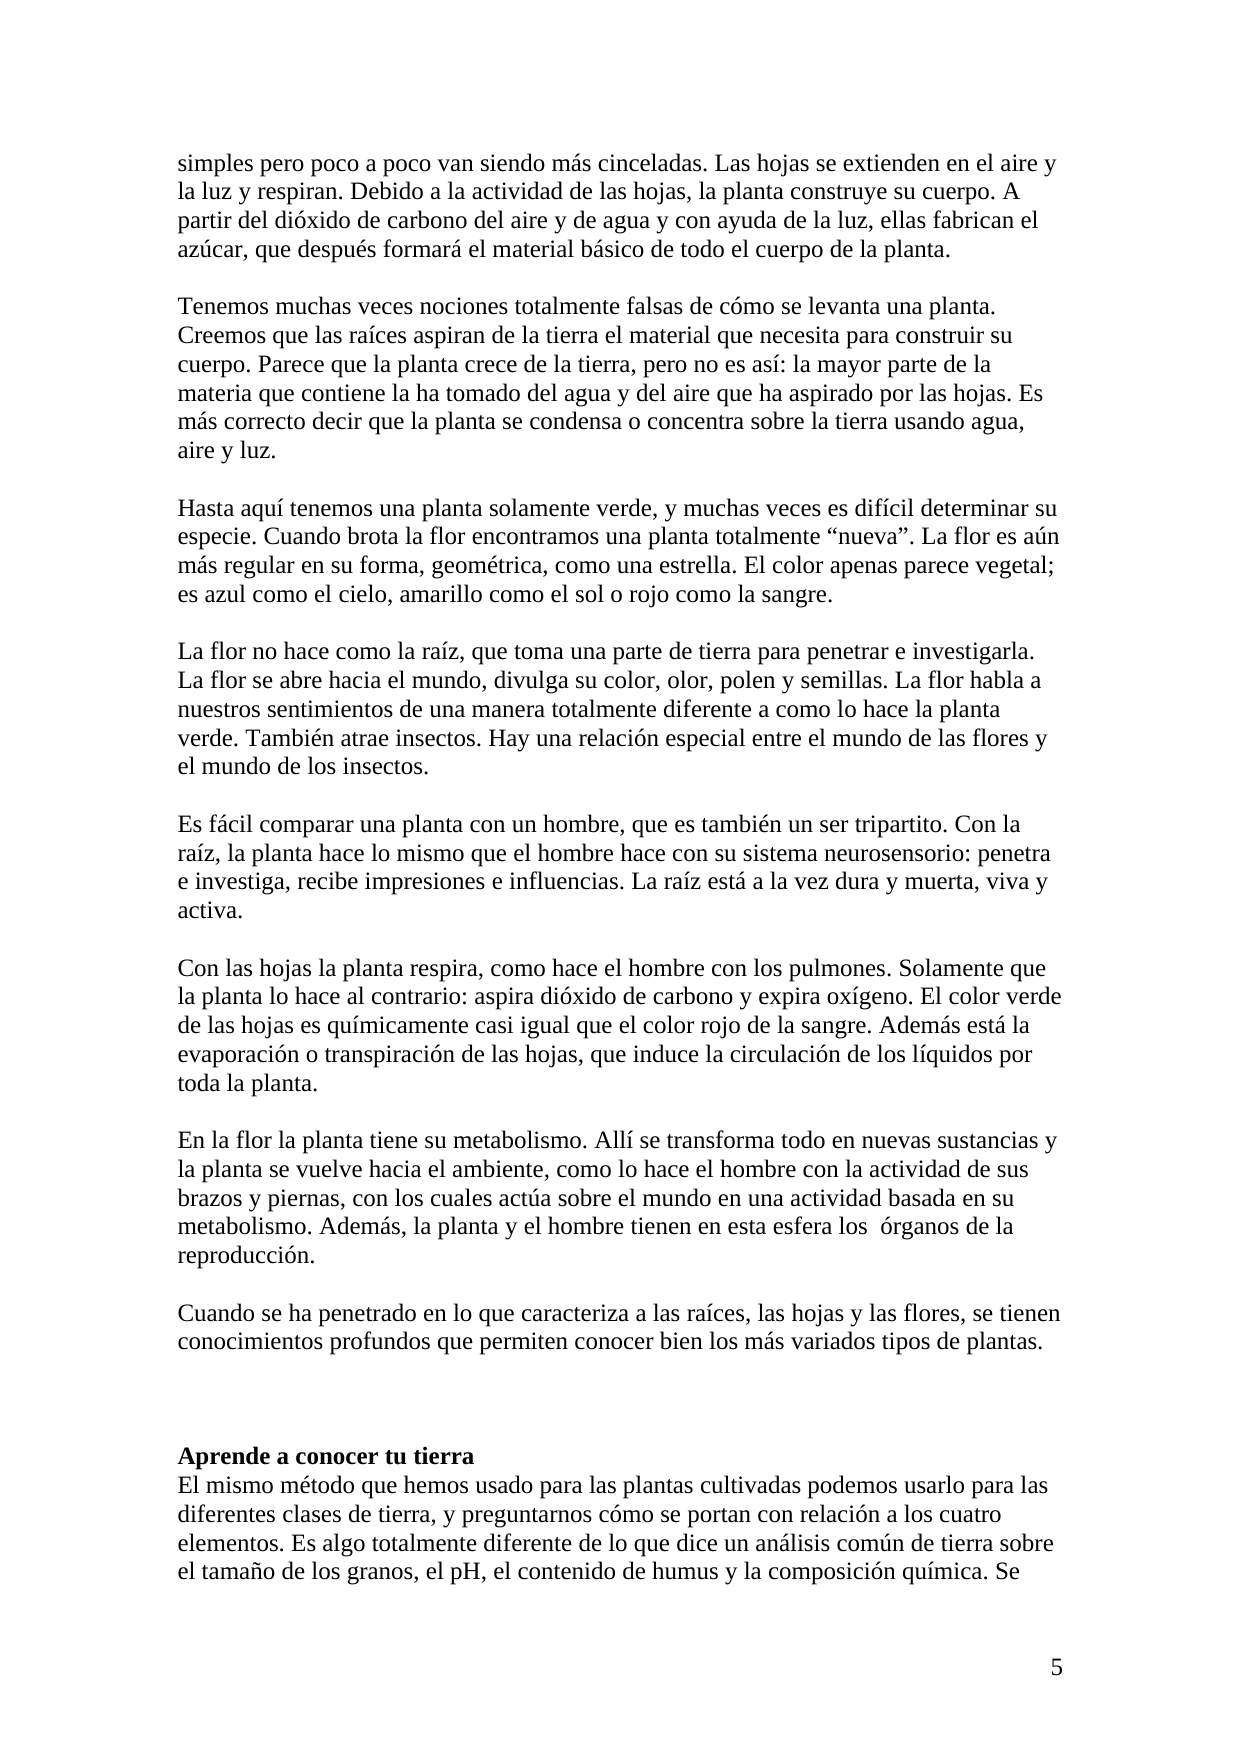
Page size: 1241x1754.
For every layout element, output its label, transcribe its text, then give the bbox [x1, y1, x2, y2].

text Es fácil comparar una planta con un hombre, que es también un ser tripartito. Con la raíz, la planta hace lo mismo que el hombre hace con su sistema neurosensorio: penetra e investiga, recibe impresiones e influencias. La raíz está a la vez dura y muerta, viva y activa. [177, 809, 1063, 924]
text En la flor la planta tiene su metabolismo. Allí se transforma todo en nuevas sustancias y la planta se vuelve hacia el ambiente, como lo hace el hombre con la actividad de sus brazos y piernas, con los cuales actúa sobre el mundo en una actividad basada en su metabolismo. Además, la planta y el hombre tienen en esta esfera los órganos de la reproducción. [177, 1125, 1063, 1269]
text El mismo método que hemos usado para las plantas cultivadas podemos usarlo para las diferentes clases de tierra, y preguntarnos cómo se portan con relación a los cuatro elementos. Es algo totalmente diferente de lo que dice un análisis común de tierra sobre el tamaño de los granos, el pH, el contenido de humus y la composición química. Se [177, 1470, 1063, 1585]
text simples pero poco a poco van siendo más cinceladas. Las hojas se extienden en el aire y la luz y respiran. Debido a la actividad de las hojas, la planta construye su cuerpo. A partir del dióxido de carbono del aire y de agua y con ayuda de la luz, ellas fabrican el azúcar, que después formará el material básico de todo el cuerpo de la planta. [177, 148, 1063, 263]
text Con las hojas la planta respira, como hace el hombre con los pulmones. Solamente que la planta lo hace al contrario: aspira dióxido de carbono y expira oxígeno. El color verde de las hojas es químicamente casi igual que el color rojo de la sangre. Además está la evaporación o transpiración de las hojas, que induce la circulación de los líquidos por toda la planta. [177, 953, 1063, 1096]
text Hasta aquí tenemos una planta solamente verde, y muchas veces es difícil determinar su especie. Cuando brota la flor encontramos una planta totalmente “nueva”. La flor es aún más regular en su forma, geométrica, como una estrella. El color apenas parece vegetal; es azul como el cielo, amarillo como el sol o rojo como la sangre. [177, 493, 1063, 608]
text Aprende a conocer tu tierra [177, 1441, 1063, 1470]
text Cuando se ha penetrado en lo que caracteriza a las raíces, las hojas y las flores, se tienen conocimientos profundos que permiten conocer bien los más variados tipos de plantas. [177, 1298, 1063, 1355]
text La flor no hace como la raíz, que toma una parte de tierra para penetrar e investigarla. La flor se abre hacia el mundo, divulga su color, olor, polen y semillas. La flor habla a nuestros sentimientos de una manera totalmente diferente a como lo hace la planta verde. También atrae insectos. Hay una relación especial entre el mundo de las flores y el mundo de los insectos. [177, 636, 1063, 780]
text Tenemos muchas veces nociones totalmente falsas de cómo se levanta una planta. Creemos que las raíces aspiran de la tierra el material que necesita para construir su cuerpo. Parece que la planta crece de la tierra, pero no es así: la mayor parte de la materia que contiene la ha tomado del agua y del aire que ha aspirado por las hojas. Es más correcto decir que la planta se condensa o concentra sobre la tierra usando agua, aire y luz. [177, 291, 1063, 464]
